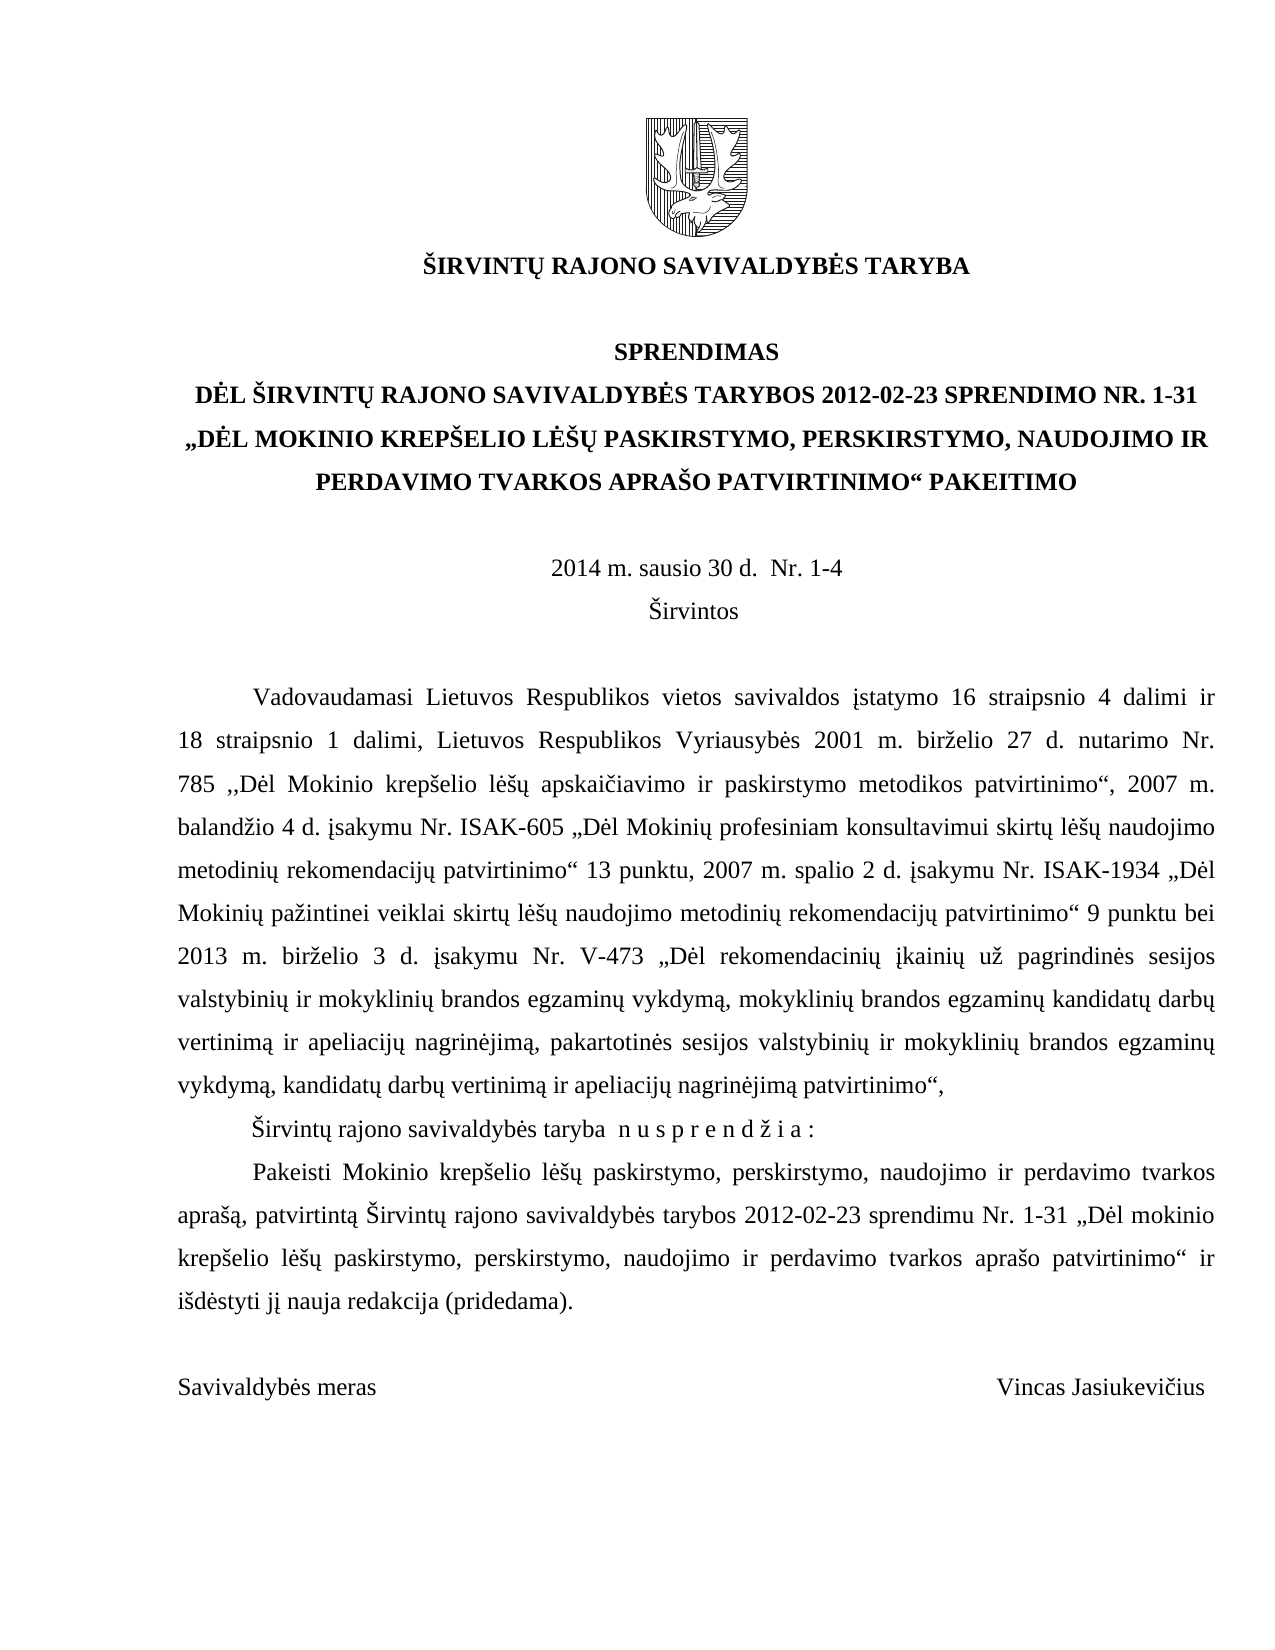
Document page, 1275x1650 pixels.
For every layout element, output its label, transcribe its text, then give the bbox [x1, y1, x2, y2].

text DĖL Širvintų rajono savivaldybės tarybos 2012-02-23 sprendimo Nr. 1-31 „dėl MOKINIO KREPŠELIO LĖŠŲ PASKIRSTYMO, PERSKIRSTYMO, NAUDOJIMO IR PERDAVIMO TVARKOS APRAŠO PATVIRTINIMO“ PAKEITIMO [177, 381, 1216, 496]
text SPRENDIMAS [177, 337, 1216, 366]
text ŠIRVINTŲ RAJONO SAVIVALDYBĖS TARYBA [177, 251, 1216, 280]
text Širvintos [177, 596, 1216, 625]
text 2014 m. sausio 30 d. Nr. 1-4 [177, 553, 1216, 582]
text Širvintų rajono savivaldybės taryba n u s p r e n d ž i a : [177, 1114, 1216, 1142]
text Pakeisti Mokinio krepšelio lėšų paskirstymo, perskirstymo, naudojimo ir perdavimo tvarkos aprašą, patvirtintą Širvintų rajono savivaldybės tarybos 2012-02-23 sprendimu Nr. 1-31 „Dėl mokinio krepšelio lėšų paskirstymo, perskirstymo, naudojimo ir perdavimo tvarkos aprašo patvirtinimo“ ir išdėstyti jį nauja redakcija (pridedama). [177, 1157, 1216, 1315]
text Savivaldybės meras Vincas Jasiukevičius [177, 1372, 1216, 1401]
text Vadovaudamasi Lietuvos Respublikos vietos savivaldos įstatymo 16 straipsnio 4 dalimi ir 18 straipsnio 1 dalimi, Lietuvos Respublikos Vyriausybės 2001 m. birželio 27 d. nutarimo Nr. 785 ,,Dėl Mokinio krepšelio lėšų apskaičiavimo ir paskirstymo metodikos patvirtinimo“, 2007 m. balandžio 4 d. įsakymu Nr. ISAK-605 „Dėl Mokinių profesiniam konsultavimui skirtų lėšų naudojimo metodinių rekomendacijų patvirtinimo“ 13 punktu, 2007 m. spalio 2 d. įsakymu Nr. ISAK-1934 „Dėl Mokinių pažintinei veiklai skirtų lėšų naudojimo metodinių rekomendacijų patvirtinimo“ 9 punktu bei 2013 m. birželio 3 d. įsakymu Nr. V-473 „Dėl rekomendacinių įkainių už pagrindinės sesijos valstybinių ir mokyklinių brandos egzaminų vykdymą, mokyklinių brandos egzaminų kandidatų darbų vertinimą ir apeliacijų nagrinėjimą, pakartotinės sesijos valstybinių ir mokyklinių brandos egzaminų vykdymą, kandidatų darbų vertinimą ir apeliacijų nagrinėjimą patvirtinimo“, [177, 682, 1216, 1099]
